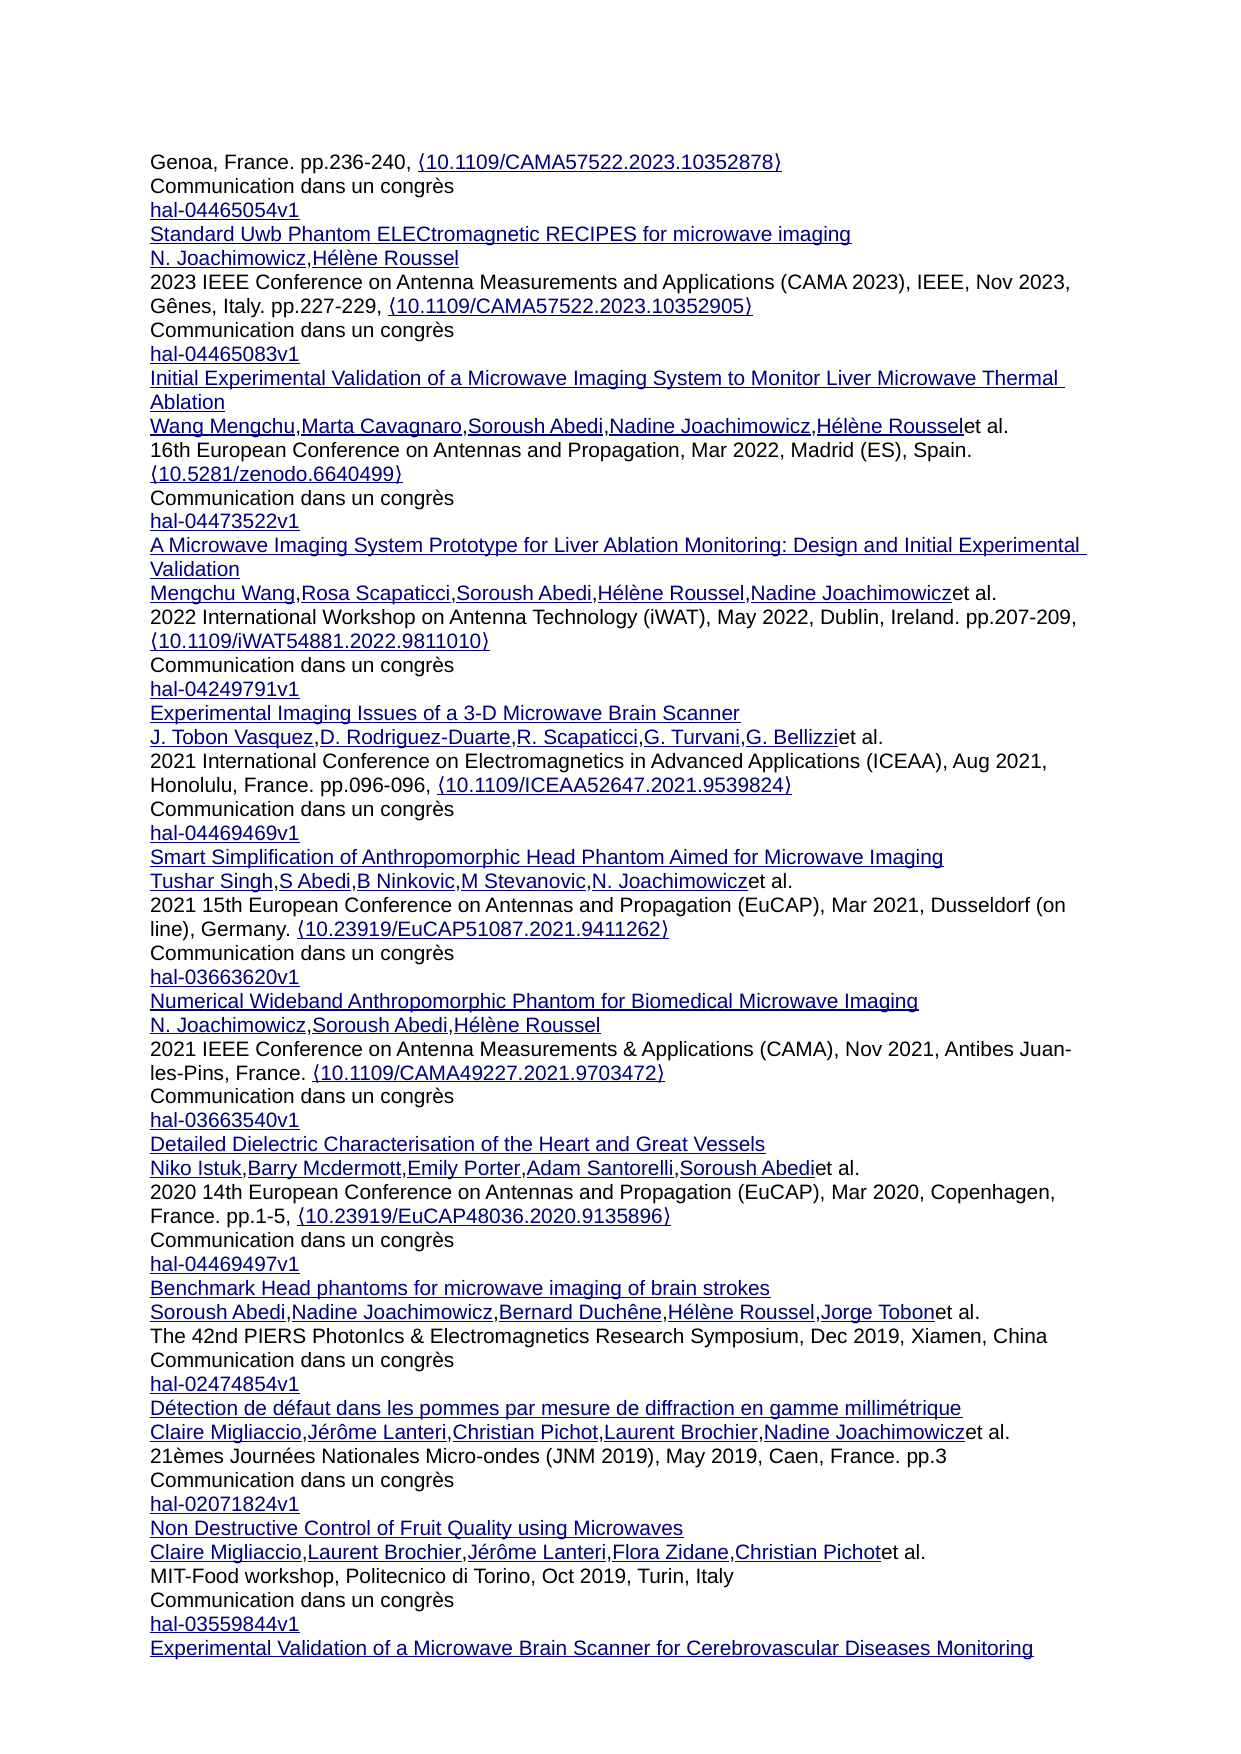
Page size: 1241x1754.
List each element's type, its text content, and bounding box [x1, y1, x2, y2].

table_cell A Microwave Imaging System Prototype for Liver Ablation Monitoring: Design and Initial Experimental Validation Mengchu Wang,Rosa Scapaticci,Soroush Abedi,Hélène Roussel,Nadine Joachimowiczet al. 2022 International Workshop on Antenna Technology (iWAT), May 2022, Dublin, Ireland. pp.207-209, ⟨10.1109/iWAT54881.2022.9811010⟩ Communication dans un congrès hal-04249791v1 [150, 533, 1090, 701]
table_cell Non Destructive Control of Fruit Quality using Microwaves Claire Migliaccio,Laurent Brochier,Jérôme Lanteri,Flora Zidane,Christian Pichotet al. MIT-Food workshop, Politecnico di Torino, Oct 2019, Turin, Italy Communication dans un congrès hal-03559844v1 [150, 1516, 1090, 1635]
table_cell Experimental Validation of a Microwave Brain Scanner for Cerebrovascular Diseases Monitoring [150, 1635, 1090, 1659]
table_cell Standard Uwb Phantom ELECtromagnetic RECIPES for microwave imaging N. Joachimowicz,Hélène Roussel 2023 IEEE Conference on Antenna Measurements and Applications (CAMA 2023), IEEE, Nov 2023, Gênes, Italy. pp.227-229, ⟨10.1109/CAMA57522.2023.10352905⟩ Communication dans un congrès hal-04465083v1 [150, 222, 1090, 366]
table_cell Numerical Wideband Anthropomorphic Phantom for Biomedical Microwave Imaging N. Joachimowicz,Soroush Abedi,Hélène Roussel 2021 IEEE Conference on Antenna Measurements & Applications (CAMA), Nov 2021, Antibes Juan-les-Pins, France. ⟨10.1109/CAMA49227.2021.9703472⟩ Communication dans un congrès hal-03663540v1 [150, 989, 1090, 1132]
table_cell Genoa, France. pp.236-240, ⟨10.1109/CAMA57522.2023.10352878⟩ Communication dans un congrès hal-04465054v1 [150, 150, 1090, 222]
table_cell Détection de défaut dans les pommes par mesure de diffraction en gamme millimétrique Claire Migliaccio,Jérôme Lanteri,Christian Pichot,Laurent Brochier,Nadine Joachimowiczet al. 21èmes Journées Nationales Micro-ondes (JNM 2019), May 2019, Caen, France. pp.3 Communication dans un congrès hal-02071824v1 [150, 1396, 1090, 1516]
table_cell Experimental Imaging Issues of a 3-D Microwave Brain Scanner J. Tobon Vasquez,D. Rodriguez-Duarte,R. Scapaticci,G. Turvani,G. Bellizziet al. 2021 International Conference on Electromagnetics in Advanced Applications (ICEAA), Aug 2021, Honolulu, France. pp.096-096, ⟨10.1109/ICEAA52647.2021.9539824⟩ Communication dans un congrès hal-04469469v1 [150, 701, 1090, 845]
table_cell Detailed Dielectric Characterisation of the Heart and Great Vessels Niko Istuk,Barry Mcdermott,Emily Porter,Adam Santorelli,Soroush Abediet al. 2020 14th European Conference on Antennas and Propagation (EuCAP), Mar 2020, Copenhagen, France. pp.1-5, ⟨10.23919/EuCAP48036.2020.9135896⟩ Communication dans un congrès hal-04469497v1 [150, 1132, 1090, 1276]
table_cell Initial Experimental Validation of a Microwave Imaging System to Monitor Liver Microwave Thermal Ablation Wang Mengchu,Marta Cavagnaro,Soroush Abedi,Nadine Joachimowicz,Hélène Rousselet al. 16th European Conference on Antennas and Propagation, Mar 2022, Madrid (ES), Spain. ⟨10.5281/zenodo.6640499⟩ Communication dans un congrès hal-04473522v1 [150, 366, 1090, 533]
table_cell Smart Simplification of Anthropomorphic Head Phantom Aimed for Microwave Imaging Tushar Singh,S Abedi,B Ninkovic,M Stevanovic,N. Joachimowiczet al. 2021 15th European Conference on Antennas and Propagation (EuCAP), Mar 2021, Dusseldorf (on line), Germany. ⟨10.23919/EuCAP51087.2021.9411262⟩ Communication dans un congrès hal-03663620v1 [150, 845, 1090, 988]
table_cell Benchmark Head phantoms for microwave imaging of brain strokes Soroush Abedi,Nadine Joachimowicz,Bernard Duchêne,Hélène Roussel,Jorge Tobonet al. The 42nd PIERS PhotonIcs & Electromagnetics Research Symposium, Dec 2019, Xiamen, China Communication dans un congrès hal-02474854v1 [150, 1276, 1090, 1396]
